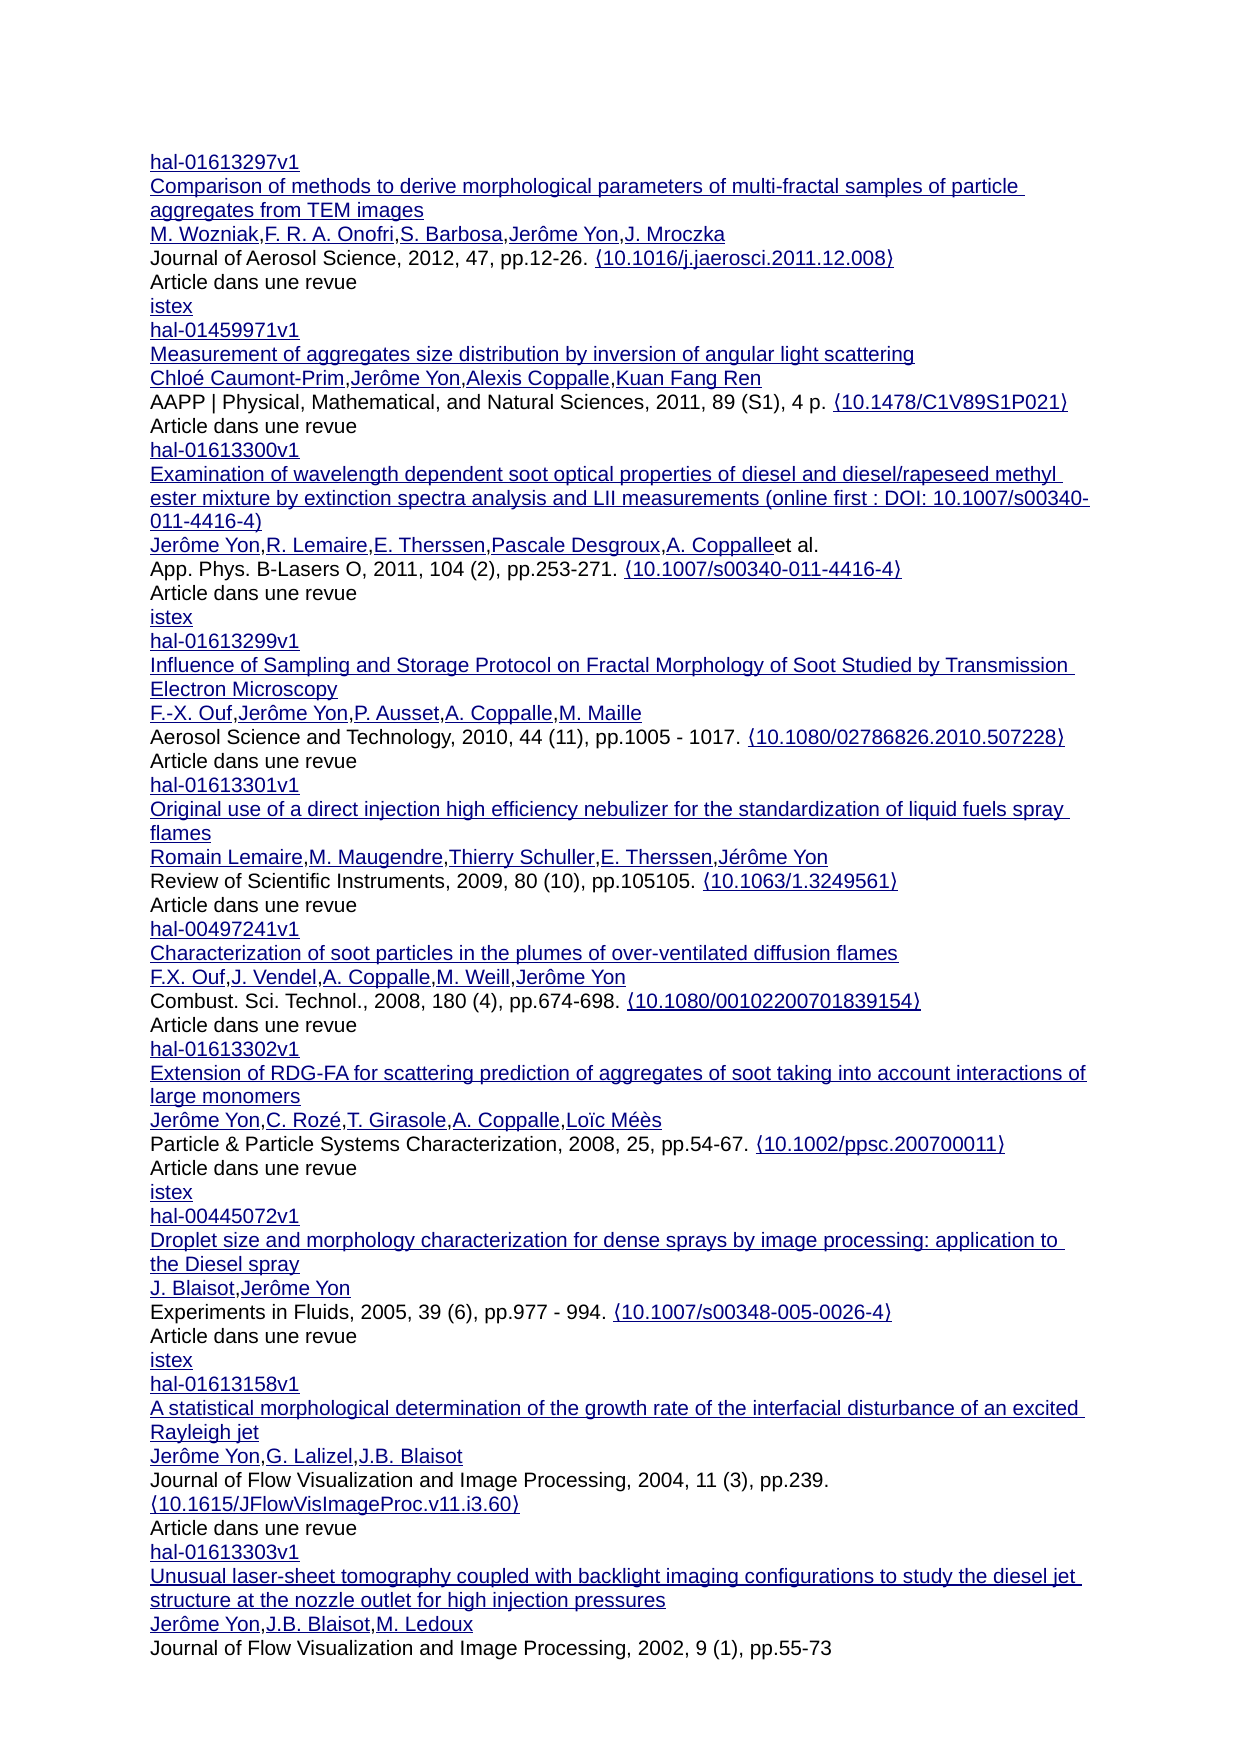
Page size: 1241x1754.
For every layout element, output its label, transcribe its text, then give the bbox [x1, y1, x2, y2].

table_cell Influence of Sampling and Storage Protocol on Fractal Morphology of Soot Studied by Transmission Electron Microscopy F.-X. Ouf,Jerôme Yon,P. Ausset,A. Coppalle,M. Maille Aerosol Science and Technology, 2010, 44 (11), pp.1005 - 1017. ⟨10.1080/02786826.2010.507228⟩ Article dans une revue hal-01613301v1 [150, 653, 1090, 797]
table_cell Unusual laser-sheet tomography coupled with backlight imaging configurations to study the diesel jet structure at the nozzle outlet for high injection pressures Jerôme Yon,J.B. Blaisot,M. Ledoux Journal of Flow Visualization and Image Processing, 2002, 9 (1), pp.55-73 [150, 1564, 1090, 1659]
table_cell Original use of a direct injection high efﬁciency nebulizer for the standardization of liquid fuels spray ﬂames Romain Lemaire,M. Maugendre,Thierry Schuller,E. Therssen,Jérôme Yon Review of Scientific Instruments, 2009, 80 (10), pp.105105. ⟨10.1063/1.3249561⟩ Article dans une revue hal-00497241v1 [150, 797, 1090, 941]
table_cell Comparison of methods to derive morphological parameters of multi-fractal samples of particle aggregates from TEM images M. Wozniak,F. R. A. Onofri,S. Barbosa,Jerôme Yon,J. Mroczka Journal of Aerosol Science, 2012, 47, pp.12-26. ⟨10.1016/j.jaerosci.2011.12.008⟩ Article dans une revue istex hal-01459971v1 [150, 174, 1090, 342]
table_cell 011-4416-4) Jerôme Yon,R. Lemaire,E. Therssen,Pascale Desgroux,A. Coppalleet al. App. Phys. B-Lasers O, 2011, 104 (2), pp.253-271. ⟨10.1007/s00340-011-4416-4⟩ Article dans une revue istex hal-01613299v1 [150, 507, 1090, 653]
table_cell Extension of RDG-FA for scattering prediction of aggregates of soot taking into account interactions of large monomers Jerôme Yon,C. Rozé,T. Girasole,A. Coppalle,Loïc Méès Particle & Particle Systems Characterization, 2008, 25, pp.54-67. ⟨10.1002/ppsc.200700011⟩ Article dans une revue istex hal-00445072v1 [150, 1060, 1090, 1228]
table_cell A statistical morphological determination of the growth rate of the interfacial disturbance of an excited Rayleigh jet Jerôme Yon,G. Lalizel,J.B. Blaisot Journal of Flow Visualization and Image Processing, 2004, 11 (3), pp.239. ⟨10.1615/JFlowVisImageProc.v11.i3.60⟩ Article dans une revue hal-01613303v1 [150, 1396, 1090, 1563]
table_cell Measurement of aggregates size distribution by inversion of angular light scattering Chloé Caumont-Prim,Jerôme Yon,Alexis Coppalle,Kuan Fang Ren AAPP | Physical, Mathematical, and Natural Sciences, 2011, 89 (S1), 4 p. ⟨10.1478/C1V89S1P021⟩ Article dans une revue hal-01613300v1 [150, 342, 1090, 461]
table_cell Examination of wavelength dependent soot optical properties of diesel and diesel/rapeseed methyl ester mixture by extinction spectra analysis and LII measurements (online first : DOI: 10.1007/s00340- [150, 461, 1090, 506]
table_cell Droplet size and morphology characterization for dense sprays by image processing: application to the Diesel spray J. Blaisot,Jerôme Yon Experiments in Fluids, 2005, 39 (6), pp.977 - 994. ⟨10.1007/s00348-005-0026-4⟩ Article dans une revue istex hal-01613158v1 [150, 1228, 1090, 1396]
table_cell Characterization of soot particles in the plumes of over-ventilated diffusion flames F.X. Ouf,J. Vendel,A. Coppalle,M. Weill,Jerôme Yon Combust. Sci. Technol., 2008, 180 (4), pp.674-698. ⟨10.1080/00102200701839154⟩ Article dans une revue hal-01613302v1 [150, 941, 1090, 1060]
table_cell hal-01613297v1 [150, 150, 1090, 174]
